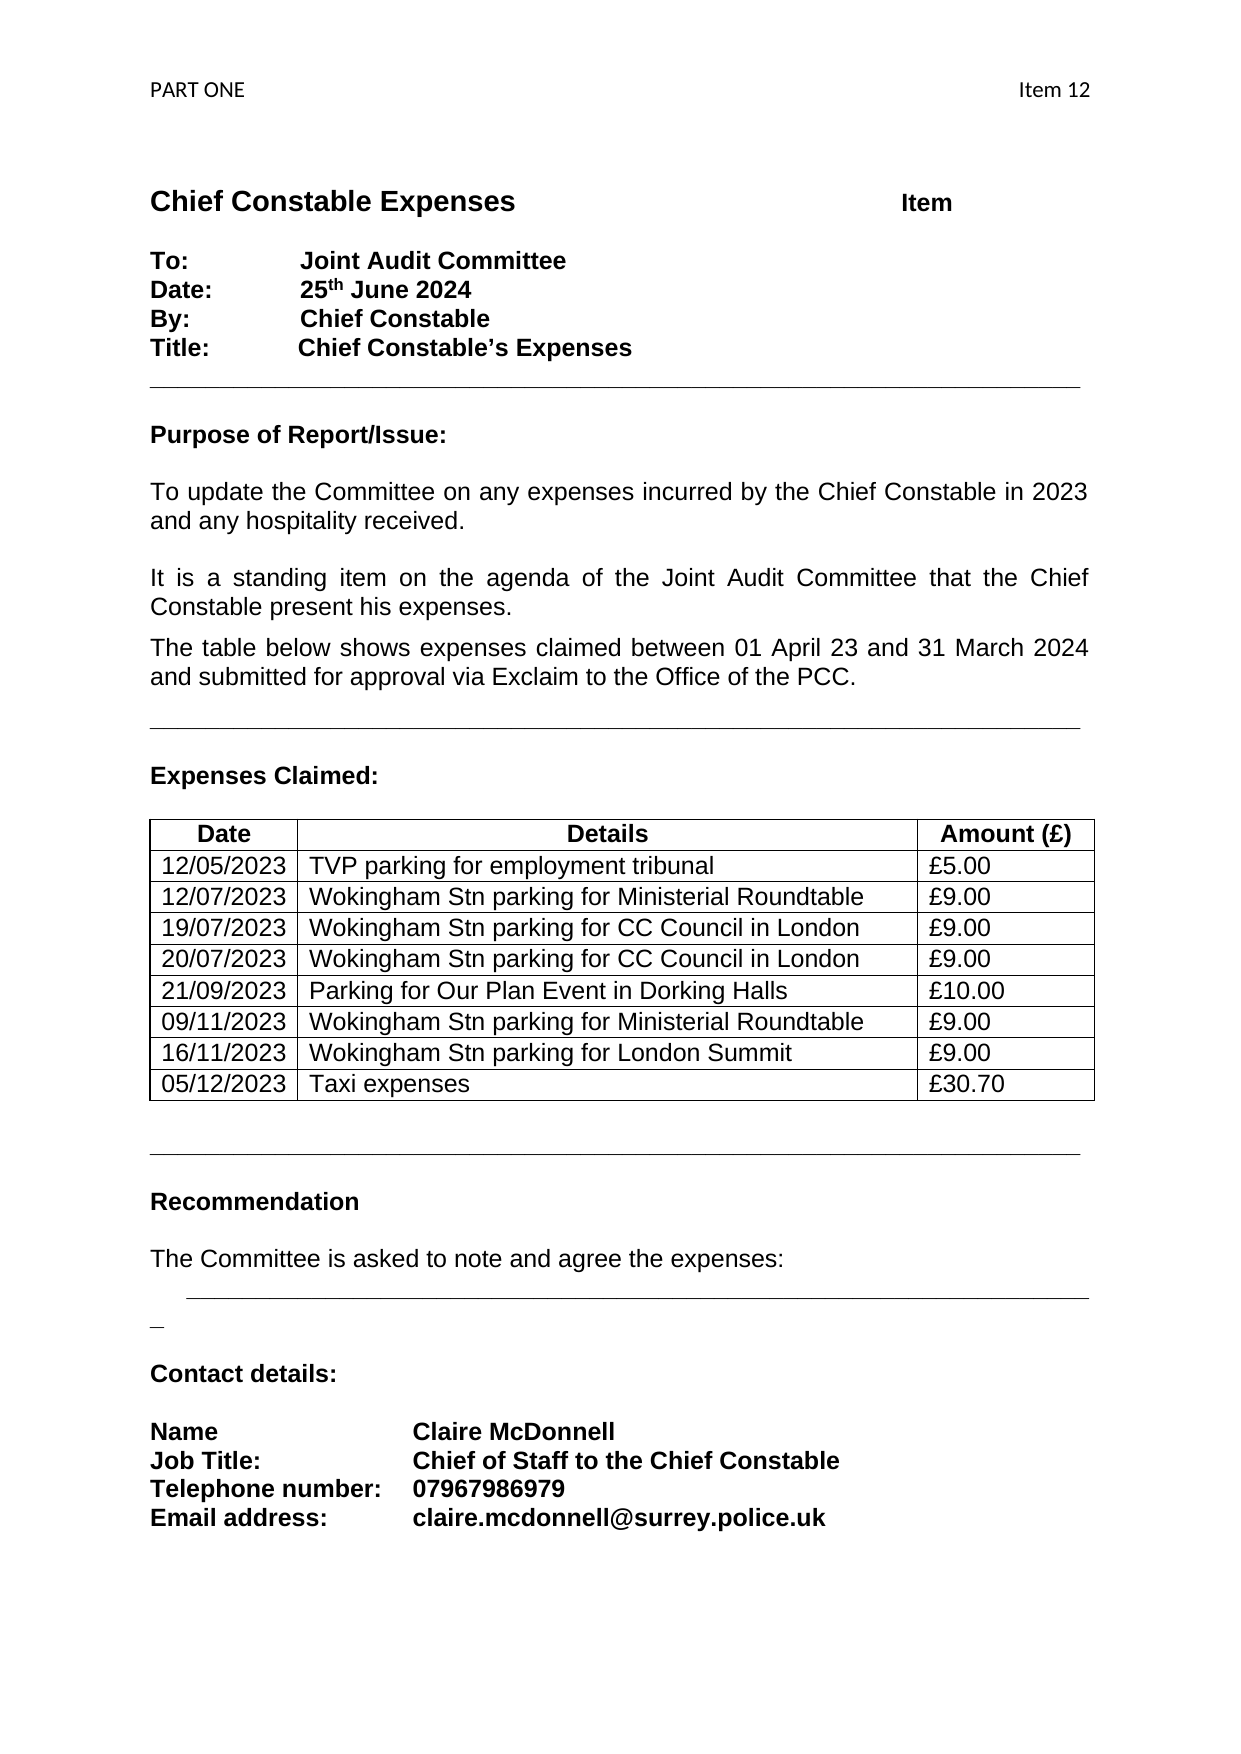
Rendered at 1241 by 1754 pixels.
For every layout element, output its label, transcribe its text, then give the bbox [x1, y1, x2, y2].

subtitle Recommendation [150, 1187, 1090, 1216]
subtitle Title: Chief Constable’s Expenses [150, 333, 1090, 362]
text ___________________________________________________________________ [150, 703, 1090, 732]
table_cell £10.00 [918, 976, 1094, 1006]
text ___________________________________________________________________ [150, 1129, 1090, 1158]
table_cell 16/11/2023 [151, 1038, 297, 1068]
text By: Chief Constable [150, 304, 1090, 333]
table_cell £30.70 [918, 1070, 1094, 1100]
text Job Title: Chief of Staff to the Chief Constable [150, 1446, 1090, 1474]
table_cell TVP parking for employment tribunal [298, 851, 917, 881]
text Name Claire McDonnell [150, 1417, 1090, 1446]
table_cell 20/07/2023 [151, 945, 297, 975]
table_header Details [298, 820, 917, 850]
text Expenses Claimed: [150, 761, 1090, 790]
table_cell Wokingham Stn parking for Ministerial Roundtable [298, 882, 917, 912]
text To: Joint Audit Committee [150, 246, 1090, 275]
table_cell 09/11/2023 [151, 1007, 297, 1037]
text __________________________________________________________________ [150, 1273, 1090, 1331]
table_cell Wokingham Stn parking for London Summit [298, 1038, 917, 1068]
text Date: 25th June 2024 [150, 275, 1090, 304]
text ___________________________________________________________________ [150, 362, 1090, 391]
table_header Date [151, 820, 297, 850]
table_cell £9.00 [918, 913, 1094, 943]
table_cell £9.00 [918, 945, 1094, 975]
text To update the Committee on any expenses incurred by the Chief Constable in 2023 and any hospitality received. [150, 477, 1090, 535]
table_cell Wokingham Stn parking for Ministerial Roundtable [298, 1007, 917, 1037]
table_cell Wokingham Stn parking for CC Council in London [298, 945, 917, 975]
table_cell £9.00 [918, 882, 1094, 912]
table_cell £5.00 [918, 851, 1094, 881]
table_cell Parking for Our Plan Event in Dorking Halls [298, 976, 917, 1006]
text The table below shows expenses claimed between 01 April 23 and 31 March 2024 and submitted for approval via Exclaim to the Office of the PCC. [150, 633, 1090, 691]
text Telephone number: 07967986979 [150, 1474, 1090, 1503]
table_cell £9.00 [918, 1038, 1094, 1068]
table_cell 12/07/2023 [151, 882, 297, 912]
table_cell 19/07/2023 [151, 913, 297, 943]
table_cell £9.00 [918, 1007, 1094, 1037]
text Contact details: [150, 1359, 1090, 1388]
text Purpose of Report/Issue: [150, 420, 1090, 448]
text Email address: claire.mcdonnell@surrey.police.uk [150, 1503, 1090, 1532]
table_cell 05/12/2023 [151, 1070, 297, 1100]
table_cell Taxi expenses [298, 1070, 917, 1100]
text The Committee is asked to note and agree the expenses: [150, 1244, 1090, 1273]
table_header Amount (£) [918, 820, 1094, 850]
text Chief Constable Expenses Item [150, 183, 1090, 217]
table_cell 21/09/2023 [151, 976, 297, 1006]
text It is a standing item on the agenda of the Joint Audit Committee that the Chief Constable present his expenses. [150, 563, 1090, 621]
table_cell 12/05/2023 [151, 851, 297, 881]
table_cell Wokingham Stn parking for CC Council in London [298, 913, 917, 943]
